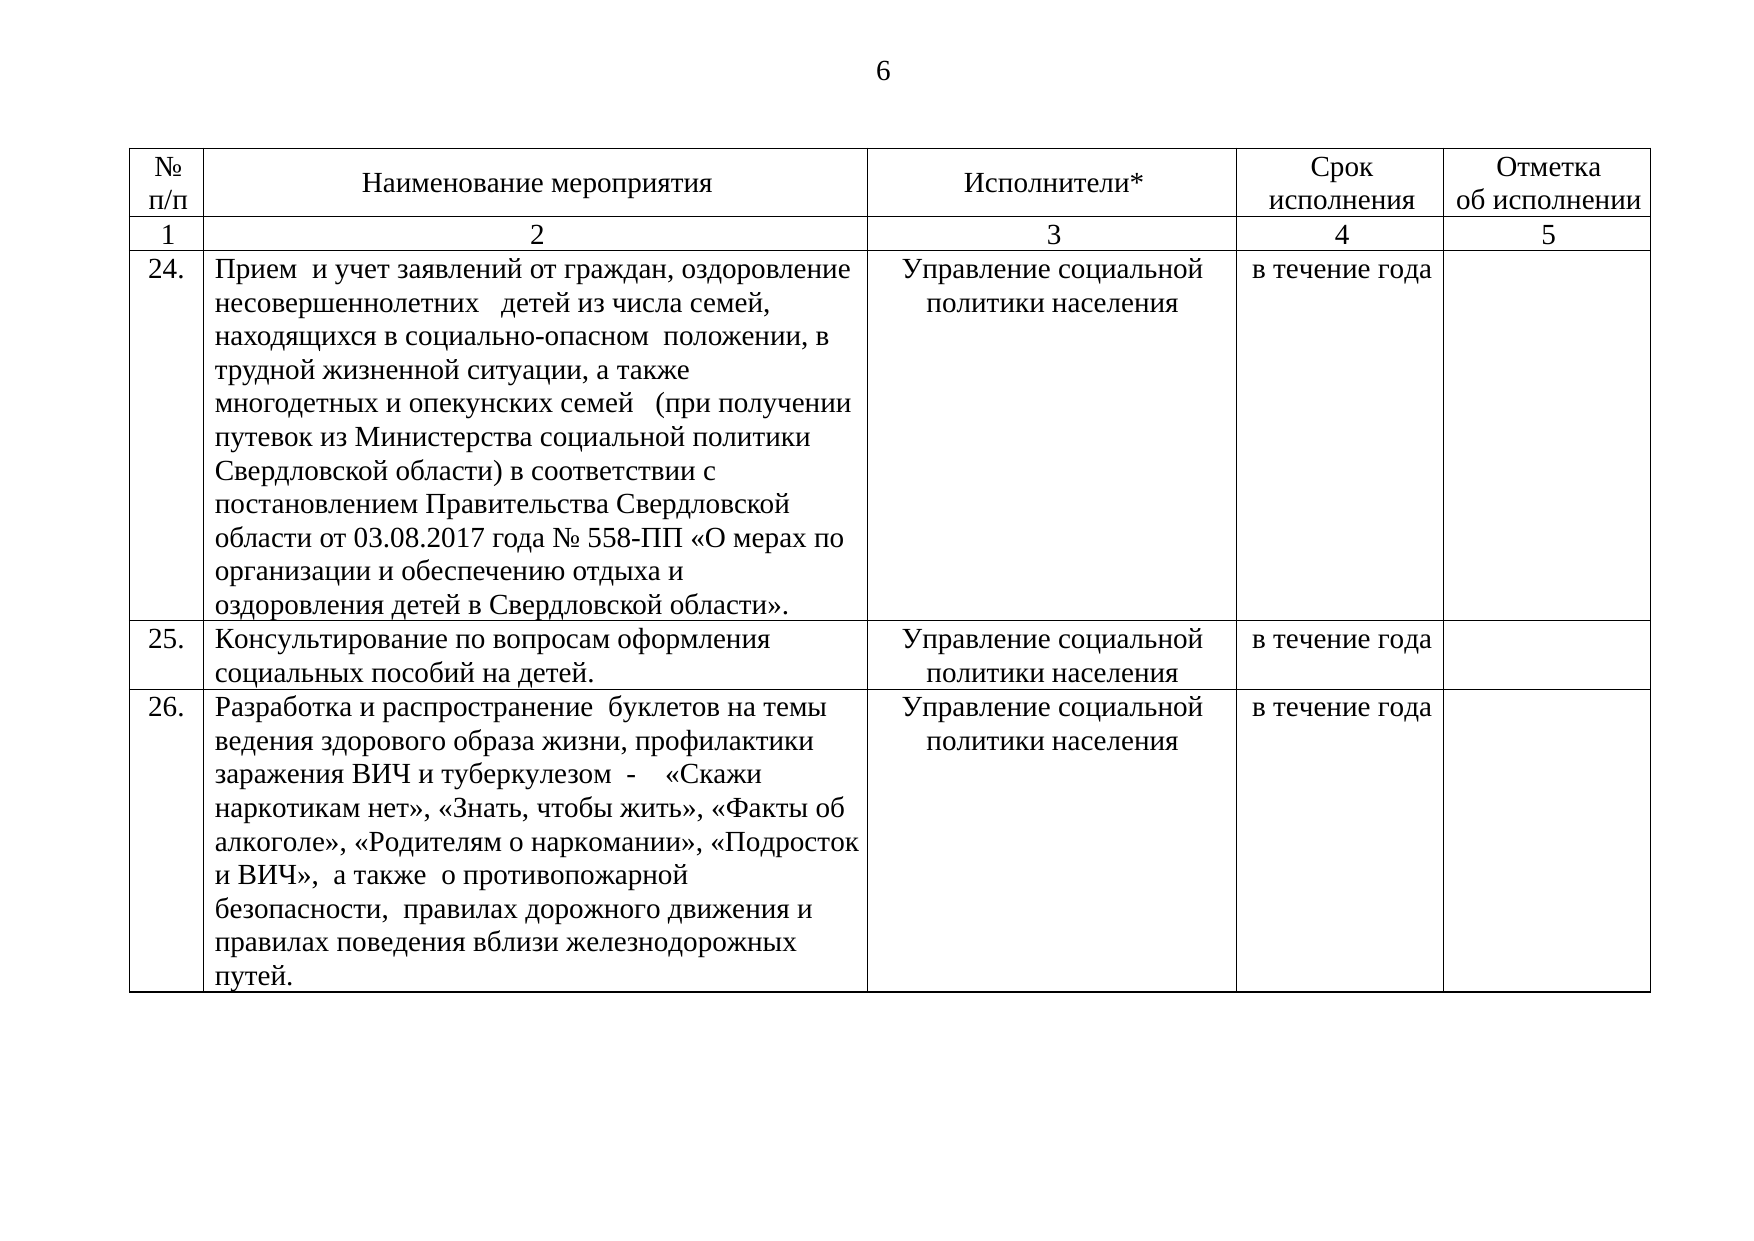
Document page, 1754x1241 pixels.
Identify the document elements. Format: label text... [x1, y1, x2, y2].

table_header Отметка об исполнении [1444, 149, 1650, 216]
table_header Срок исполнения [1237, 149, 1443, 216]
table_header Наименование мероприятия [204, 149, 867, 216]
table_cell Управление социальной политики населения [868, 621, 1236, 688]
table_cell [130, 251, 203, 620]
table_cell [1444, 621, 1650, 688]
table_cell [1444, 251, 1650, 620]
table_cell 4 [1237, 217, 1443, 250]
table_cell Консультирование по вопросам оформления социальных пособий на детей. [204, 621, 867, 688]
table_header № п/п [130, 149, 203, 216]
table_cell Управление социальной политики населения [868, 251, 1236, 620]
table_cell [130, 621, 203, 688]
table_cell в течение года [1237, 621, 1443, 688]
table_cell в течение года [1237, 690, 1443, 991]
table_cell Прием и учет заявлений от граждан, оздоровление несовершеннолетних детей из числа семей, находящихся в социально-опасном положении, в трудной жизненной ситуации, а также многодетных и опекунских семей (при получении путевок из Министерства социальной политики Свердловской области) в соответствии с постановлением Правительства Свердловской области от 03.08.2017 года № 558-ПП «О мерах по организации и обеспечению отдыха и оздоровления детей в Свердловской области». [204, 251, 867, 620]
table_cell 3 [868, 217, 1236, 250]
table_cell Разработка и распространение буклетов на темы ведения здорового образа жизни, профилактики заражения ВИЧ и туберкулезом - «Скажи наркотикам нет», «Знать, чтобы жить», «Факты об алкоголе», «Родителям о наркомании», «Подросток и ВИЧ», а также о противопожарной безопасности, правилах дорожного движения и правилах поведения вблизи железнодорожных путей. [204, 690, 867, 991]
table_cell [130, 690, 203, 991]
table_cell 5 [1444, 217, 1650, 250]
table_cell в течение года [1237, 251, 1443, 620]
table_cell 1 [130, 217, 203, 250]
table_header Исполнители* [868, 149, 1236, 216]
table_cell 2 [204, 217, 867, 250]
table_cell [1444, 690, 1650, 991]
table_cell Управление социальной политики населения [868, 690, 1236, 991]
